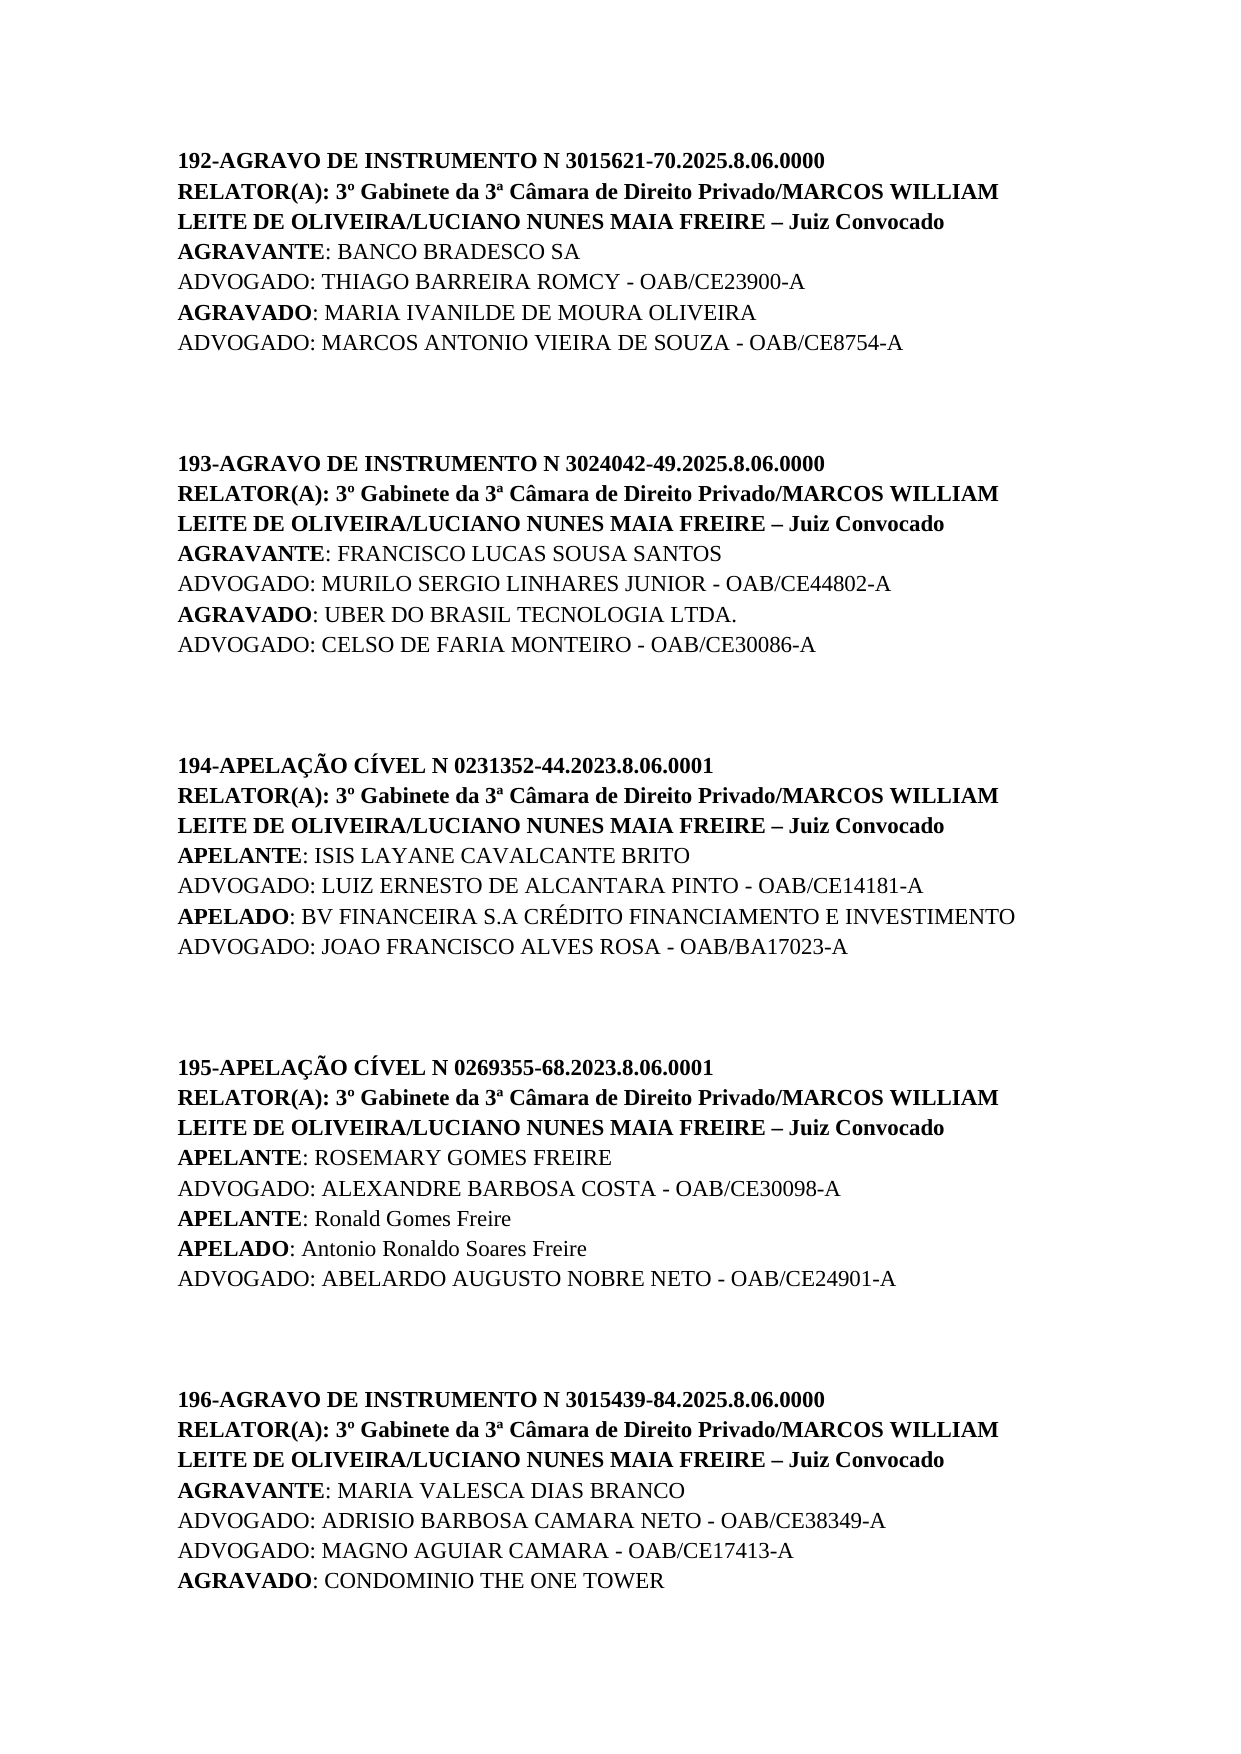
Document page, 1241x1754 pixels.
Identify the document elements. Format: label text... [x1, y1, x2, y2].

text 192-AGRAVO DE INSTRUMENTO N 3015621-70.2025.8.06.0000 RELATOR(A): 3º Gabinete da 3ª Câmara de Direito Privado/MARCOS WILLIAM LEITE DE OLIVEIRA/LUCIANO NUNES MAIA FREIRE – Juiz Convocado AGRAVANTE: BANCO BRADESCO SA ADVOGADO: THIAGO BARREIRA ROMCY - OAB/CE23900-A AGRAVADO: MARIA IVANILDE DE MOURA OLIVEIRA ADVOGADO: MARCOS ANTONIO VIEIRA DE SOUZA - OAB/CE8754-A 193-AGRAVO DE INSTRUMENTO N 3024042-49.2025.8.06.0000 RELATOR(A): 3º Gabinete da 3ª Câmara de Direito Privado/MARCOS WILLIAM LEITE DE OLIVEIRA/LUCIANO NUNES MAIA FREIRE – Juiz Convocado AGRAVANTE: FRANCISCO LUCAS SOUSA SANTOS ADVOGADO: MURILO SERGIO LINHARES JUNIOR - OAB/CE44802-A AGRAVADO: UBER DO BRASIL TECNOLOGIA LTDA. ADVOGADO: CELSO DE FARIA MONTEIRO - OAB/CE30086-A 194-APELAÇÃO CÍVEL N 0231352-44.2023.8.06.0001 RELATOR(A): 3º Gabinete da 3ª Câmara de Direito Privado/MARCOS WILLIAM LEITE DE OLIVEIRA/LUCIANO NUNES MAIA FREIRE – Juiz Convocado APELANTE: ISIS LAYANE CAVALCANTE BRITO ADVOGADO: LUIZ ERNESTO DE ALCANTARA PINTO - OAB/CE14181-A APELADO: BV FINANCEIRA S.A CRÉDITO FINANCIAMENTO E INVESTIMENTO ADVOGADO: JOAO FRANCISCO ALVES ROSA - OAB/BA17023-A 195-APELAÇÃO CÍVEL N 0269355-68.2023.8.06.0001 RELATOR(A): 3º Gabinete da 3ª Câmara de Direito Privado/MARCOS WILLIAM LEITE DE OLIVEIRA/LUCIANO NUNES MAIA FREIRE – Juiz Convocado APELANTE: ROSEMARY GOMES FREIRE ADVOGADO: ALEXANDRE BARBOSA COSTA - OAB/CE30098-A APELANTE: Ronald Gomes Freire APELADO: Antonio Ronaldo Soares Freire ADVOGADO: ABELARDO AUGUSTO NOBRE NETO - OAB/CE24901-A 196-AGRAVO DE INSTRUMENTO N 3015439-84.2025.8.06.0000 RELATOR(A): 3º Gabinete da 3ª Câmara de Direito Privado/MARCOS WILLIAM LEITE DE OLIVEIRA/LUCIANO NUNES MAIA FREIRE – Juiz Convocado AGRAVANTE: MARIA VALESCA DIAS BRANCO ADVOGADO: ADRISIO BARBOSA CAMARA NETO - OAB/CE38349-A ADVOGADO: MAGNO AGUIAR CAMARA - OAB/CE17413-A AGRAVADO: CONDOMINIO THE ONE TOWER [177, 148, 1063, 1594]
